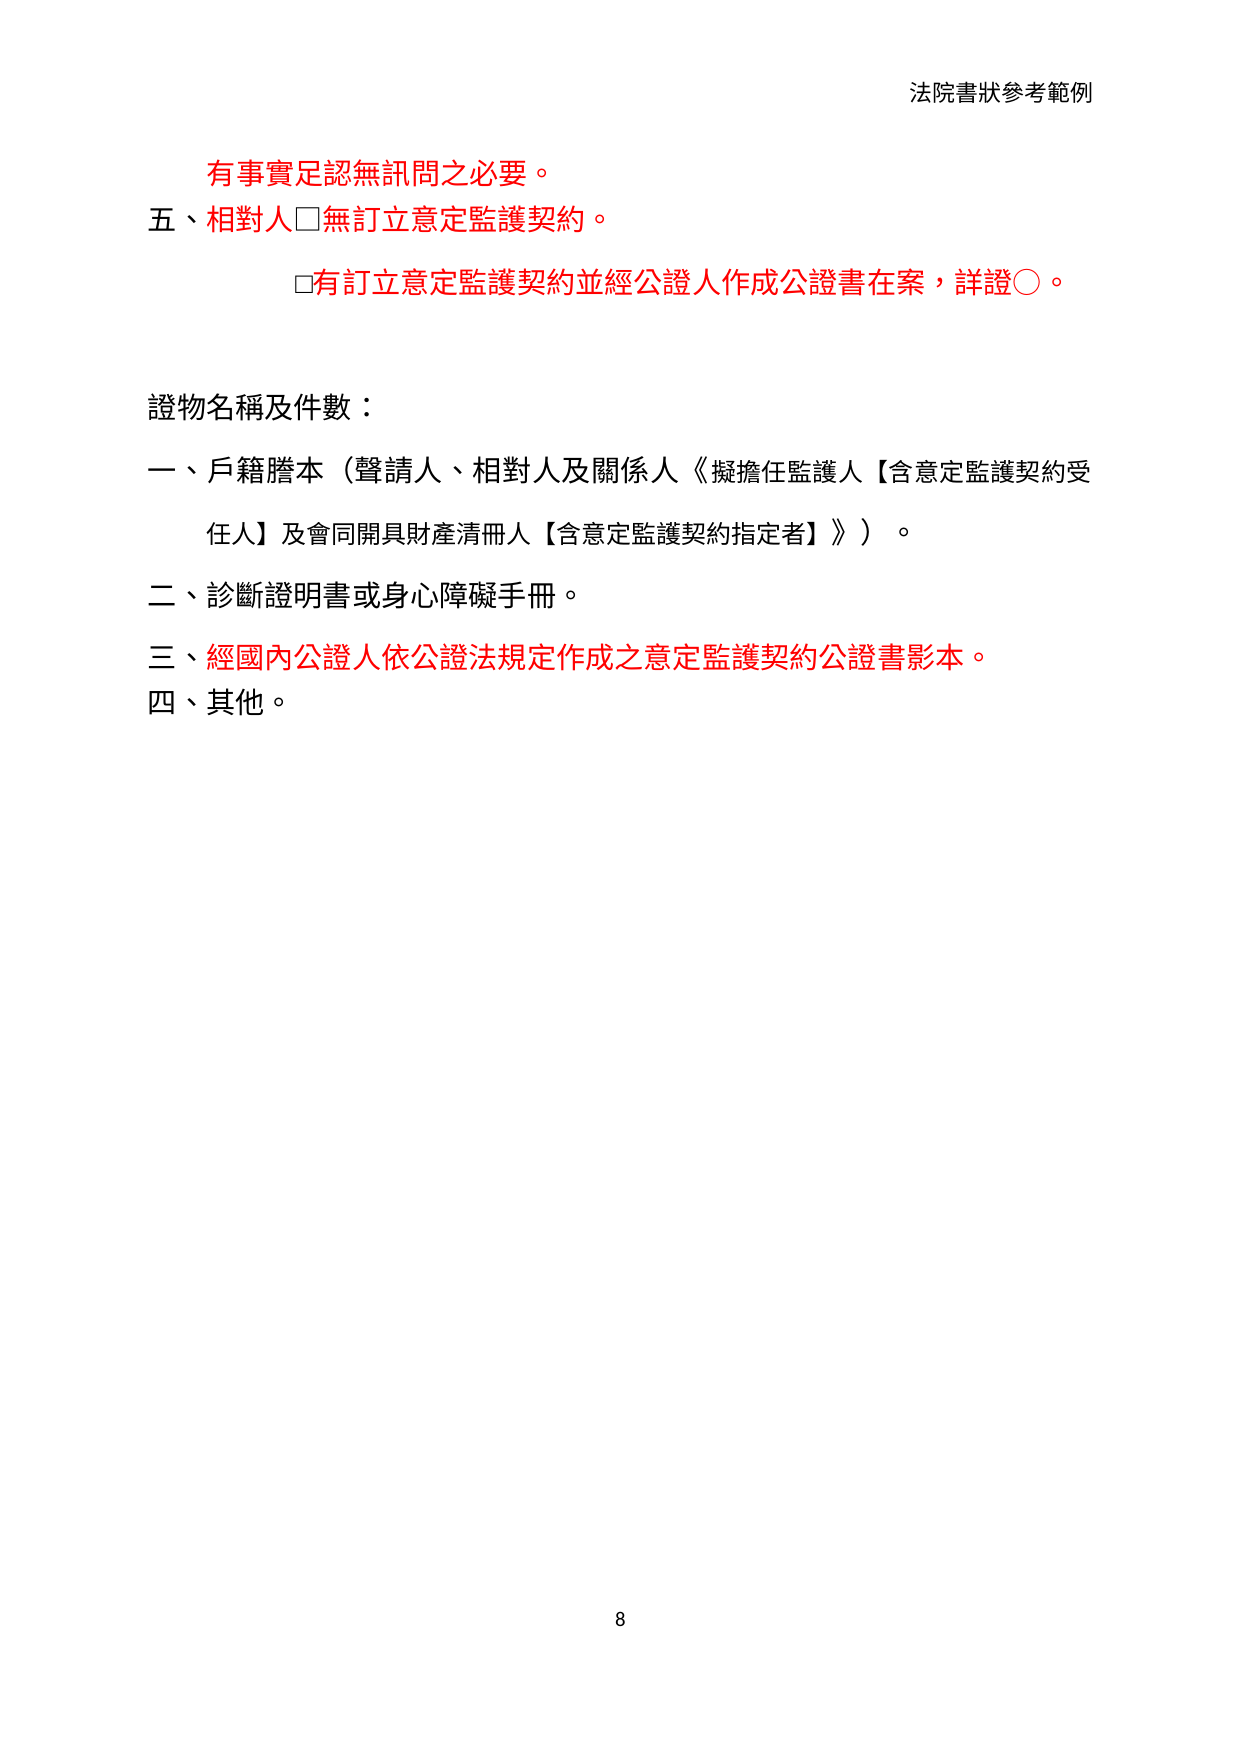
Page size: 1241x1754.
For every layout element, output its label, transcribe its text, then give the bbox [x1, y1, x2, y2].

text 有事實足認無訊問之必要。 [148, 148, 1092, 193]
text 一、戶籍謄本（聲請人、相對人及關係人《擬擔任監護人【含意定監護契約受任人】及會同開具財產清冊人【含意定監護契約指定者】》）。 [148, 427, 1092, 552]
text □有訂立意定監護契約並經公證人作成公證書在案，詳證○。 [295, 239, 1092, 302]
text 四、其他。 [148, 677, 1092, 723]
text 三、經國內公證人依公證法規定作成之意定監護契約公證書影本。 [148, 614, 1092, 677]
text 二、診斷證明書或身心障礙手冊。 [148, 552, 1092, 614]
text 五、相對人□無訂立意定監護契約。 [148, 193, 1092, 239]
text 證物名稱及件數： [148, 364, 1092, 427]
